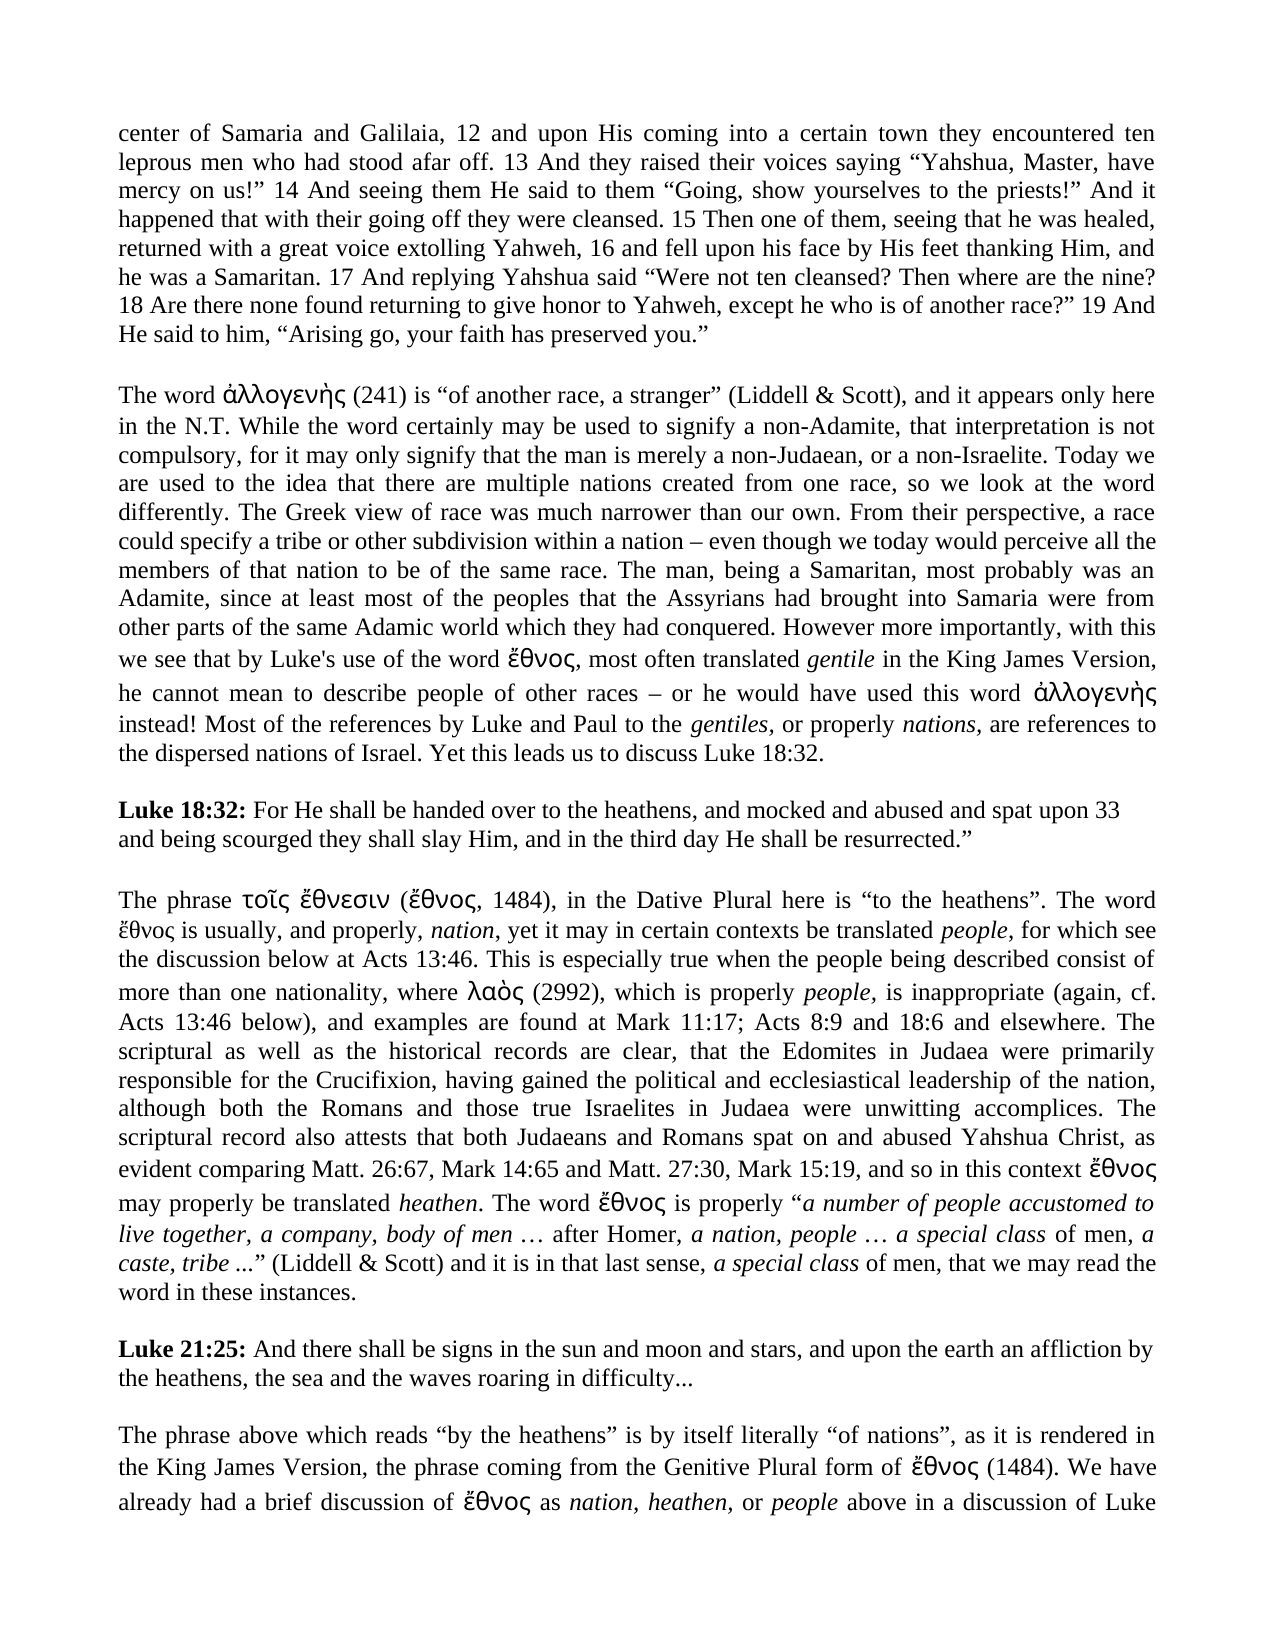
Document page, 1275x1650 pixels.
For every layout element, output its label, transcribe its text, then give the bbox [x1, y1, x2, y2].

text center of Samaria and Galilaia, 12 and upon His coming into a certain town they encountered ten leprous men who had stood afar off. 13 And they raised their voices saying “Yahshua, Master, have mercy on us!” 14 And seeing them He said to them “Going, show yourselves to the priests!” And it happened that with their going off they were cleansed. 15 Then one of them, seeing that he was healed, returned with a great voice extolling Yahweh, 16 and fell upon his face by His feet thanking Him, and he was a Samaritan. 17 And replying Yahshua said “Were not ten cleansed? Then where are the nine? 18 Are there none found returning to give honor to Yahweh, except he who is of another race?” 19 And He said to him, “Arising go, your faith has preserved you.” [118, 118, 1157, 348]
text The phrase τοῖς ἔθνεσιν (ἔθνος, 1484), in the Dative Plural here is “to the heathens”. The word ἔθνος is usually, and properly, nation, yet it may in certain contexts be translated people, for which see the discussion below at Acts 13:46. This is especially true when the people being described consist of more than one nationality, where λαὸς (2992), which is properly people, is inappropriate (again, cf. Acts 13:46 below), and examples are found at Mark 11:17; Acts 8:9 and 18:6 and elsewhere. The scriptural as well as the historical records are clear, that the Edomites in Judaea were primarily responsible for the Crucifixion, having gained the political and ecclesiastical leadership of the nation, although both the Romans and those true Israelites in Judaea were unwitting accomplices. The scriptural record also attests that both Judaeans and Romans spat on and abused Yahshua Christ, as evident comparing Matt. 26:67, Mark 14:65 and Matt. 27:30, Mark 15:19, and so in this context ἔθνος may properly be translated heathen. The word ἔθνος is properly “a number of people accustomed to live together, a company, body of men … after Homer, a nation, people … a special class of men, a caste, tribe ...” (Liddell & Scott) and it is in that last sense, a special class of men, that we may read the word in these instances. [118, 882, 1157, 1305]
text Luke 18:32: For He shall be handed over to the heathens, and mocked and abused and spat upon 33 and being scourged they shall slay Him, and in the third day He shall be resurrected.” [118, 795, 1157, 853]
text The word ἀλλογενὴς (241) is “of another race, a stranger” (Liddell & Scott), and it appears only here in the N.T. While the word certainly may be used to signify a non-Adamite, that interpretation is not compulsory, for it may only signify that the man is merely a non-Judaean, or a non-Israelite. Today we are used to the idea that there are multiple nations created from one race, so we look at the word differently. The Greek view of race was much narrower than our own. From their perspective, a race could specify a tribe or other subdivision within a nation – even though we today would perceive all the members of that nation to be of the same race. The man, being a Samaritan, most probably was an Adamite, since at least most of the peoples that the Assyrians had brought into Samaria were from other parts of the same Adamic world which they had conquered. However more importantly, with this we see that by Luke's use of the word ἔθνος, most often translated gentile in the King James Version, he cannot mean to describe people of other races – or he would have used this word ἀλλογενὴς instead! Most of the references by Luke and Paul to the gentiles, or properly nations, are references to the dispersed nations of Israel. Yet this leads us to discuss Luke 18:32. [118, 377, 1157, 767]
text The phrase above which reads “by the heathens” is by itself literally “of nations”, as it is rendered in the King James Version, the phrase coming from the Genitive Plural form of ἔθνος (1484). We have already had a brief discussion of ἔθνος as nation, heathen, or people above in a discussion of Luke [118, 1420, 1157, 1517]
text Luke 21:25: And there shall be signs in the sun and moon and stars, and upon the earth an affliction by the heathens, the sea and the waves roaring in difficulty... [118, 1334, 1157, 1392]
